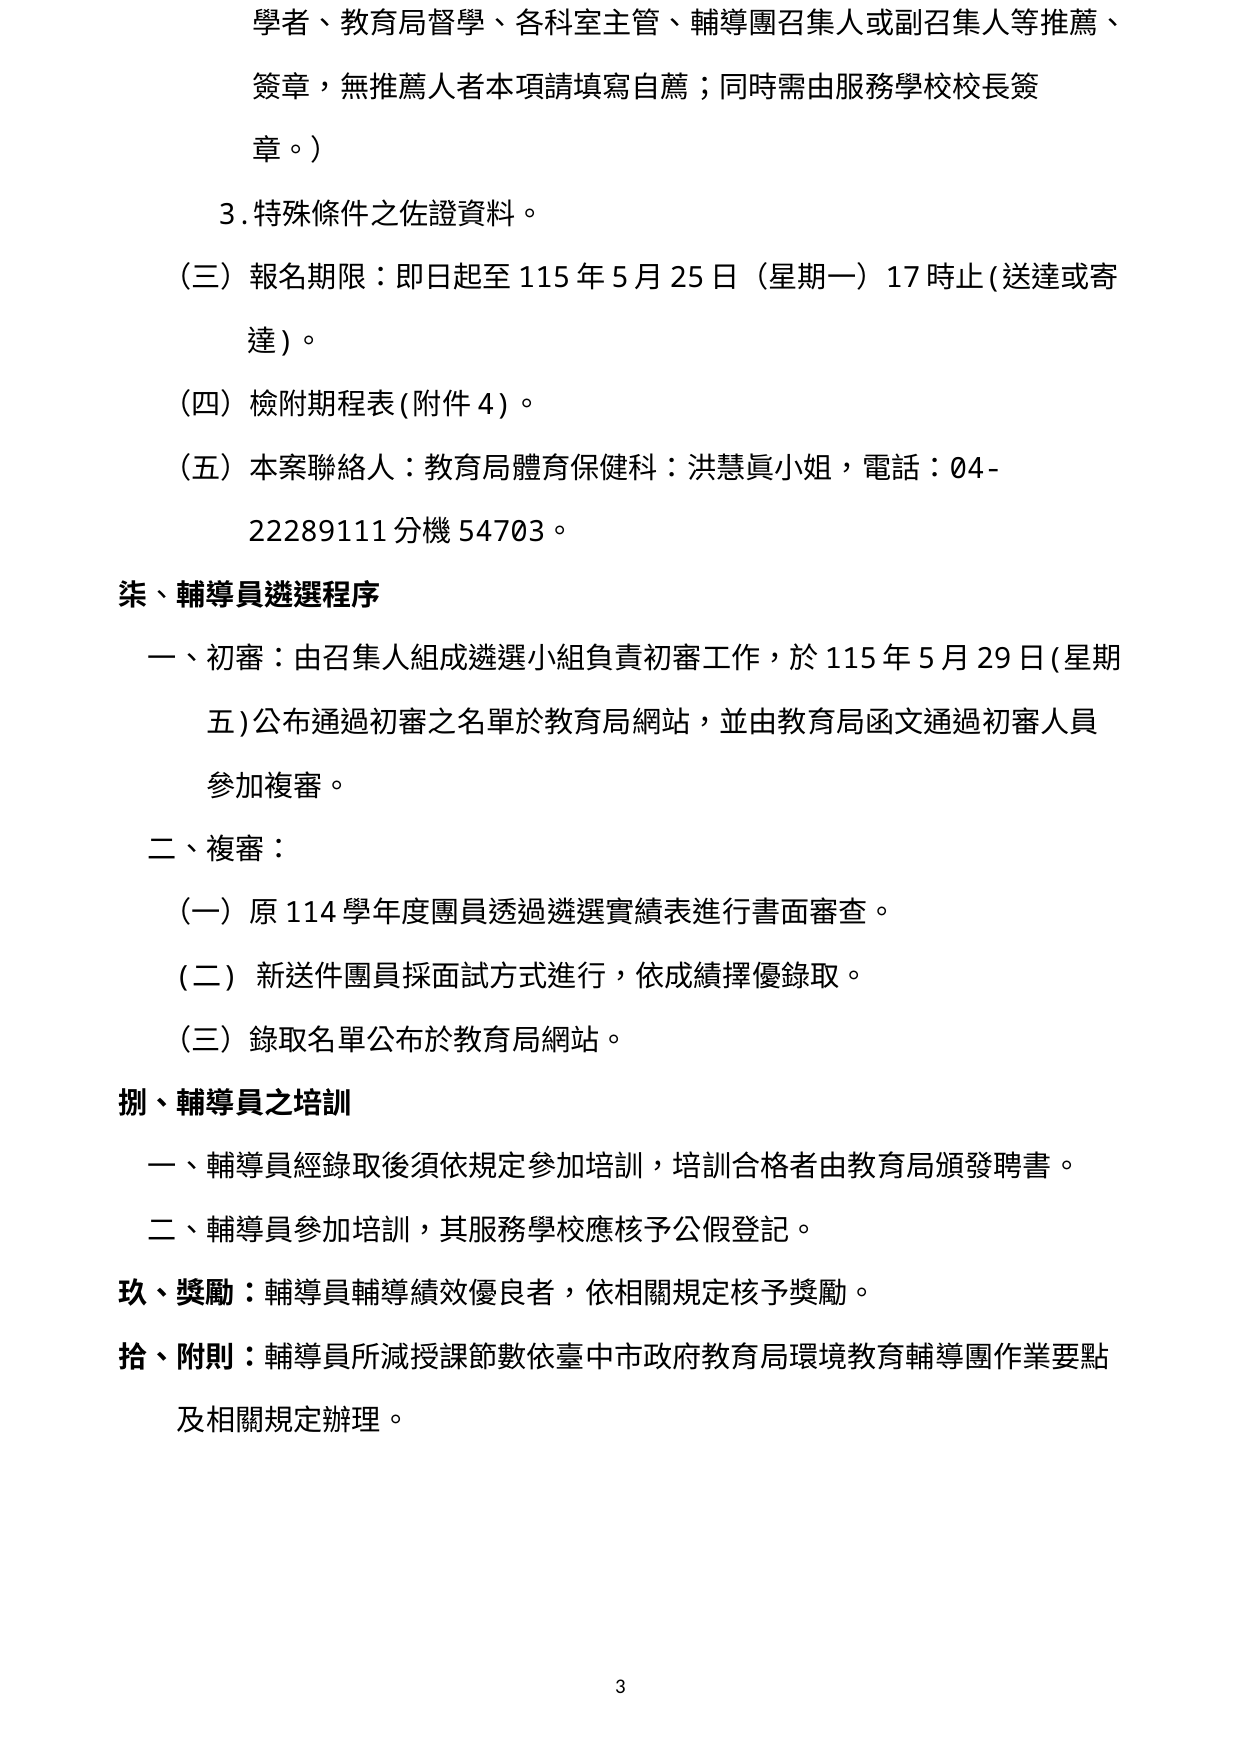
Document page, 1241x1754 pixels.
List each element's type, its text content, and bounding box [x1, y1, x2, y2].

text (2)新送件團員：請檢附報名表（附件3）1份（推薦人部分可由專家學者、教育局督學、各科室主管、輔導團召集人或副召集人等推薦、簽章，無推薦人者本項請填寫自薦；同時需由服務學校校長簽章。） [218, 0, 1122, 169]
text （四）檢附期程表(附件4)。 [162, 381, 1122, 423]
text （三）報名期限：即日起至115年5月25日（星期一）17時止(送達或寄達)。 [162, 254, 1122, 360]
text 捌、輔導員之培訓 [118, 1079, 1122, 1122]
text （三）錄取名單公布於教育局網站。 [162, 1016, 1122, 1058]
text (二) 新送件團員採面試方式進行，依成績擇優錄取。 [174, 952, 1122, 995]
text （一）原114學年度團員透過遴選實績表進行書面審查。 [162, 889, 1122, 931]
text 柒、輔導員遴選程序 [118, 572, 1122, 614]
text 一、初審：由召集人組成遴選小組負責初審工作，於115年5月29日(星期五)公布通過初審之名單於教育局網站，並由教育局函文通過初審人員參加複審。 [148, 635, 1122, 804]
text 玖、獎勵：輔導員輔導績效優良者，依相關規定核予獎勵。 [118, 1270, 1122, 1312]
text 二、輔導員參加培訓，其服務學校應核予公假登記。 [148, 1206, 1122, 1249]
text 拾、附則：輔導員所減授課節數依臺中市政府教育局環境教育輔導團作業要點及相關規定辦理。 [118, 1333, 1122, 1439]
text （五）本案聯絡人：教育局體育保健科：洪慧眞小姐，電話：04-22289111分機54703。 [162, 444, 1122, 550]
text 一、輔導員經錄取後須依規定參加培訓，培訓合格者由教育局頒發聘書。 [148, 1143, 1122, 1185]
text 3.特殊條件之佐證資料。 [218, 190, 1122, 233]
text 二、複審： [148, 826, 1122, 868]
